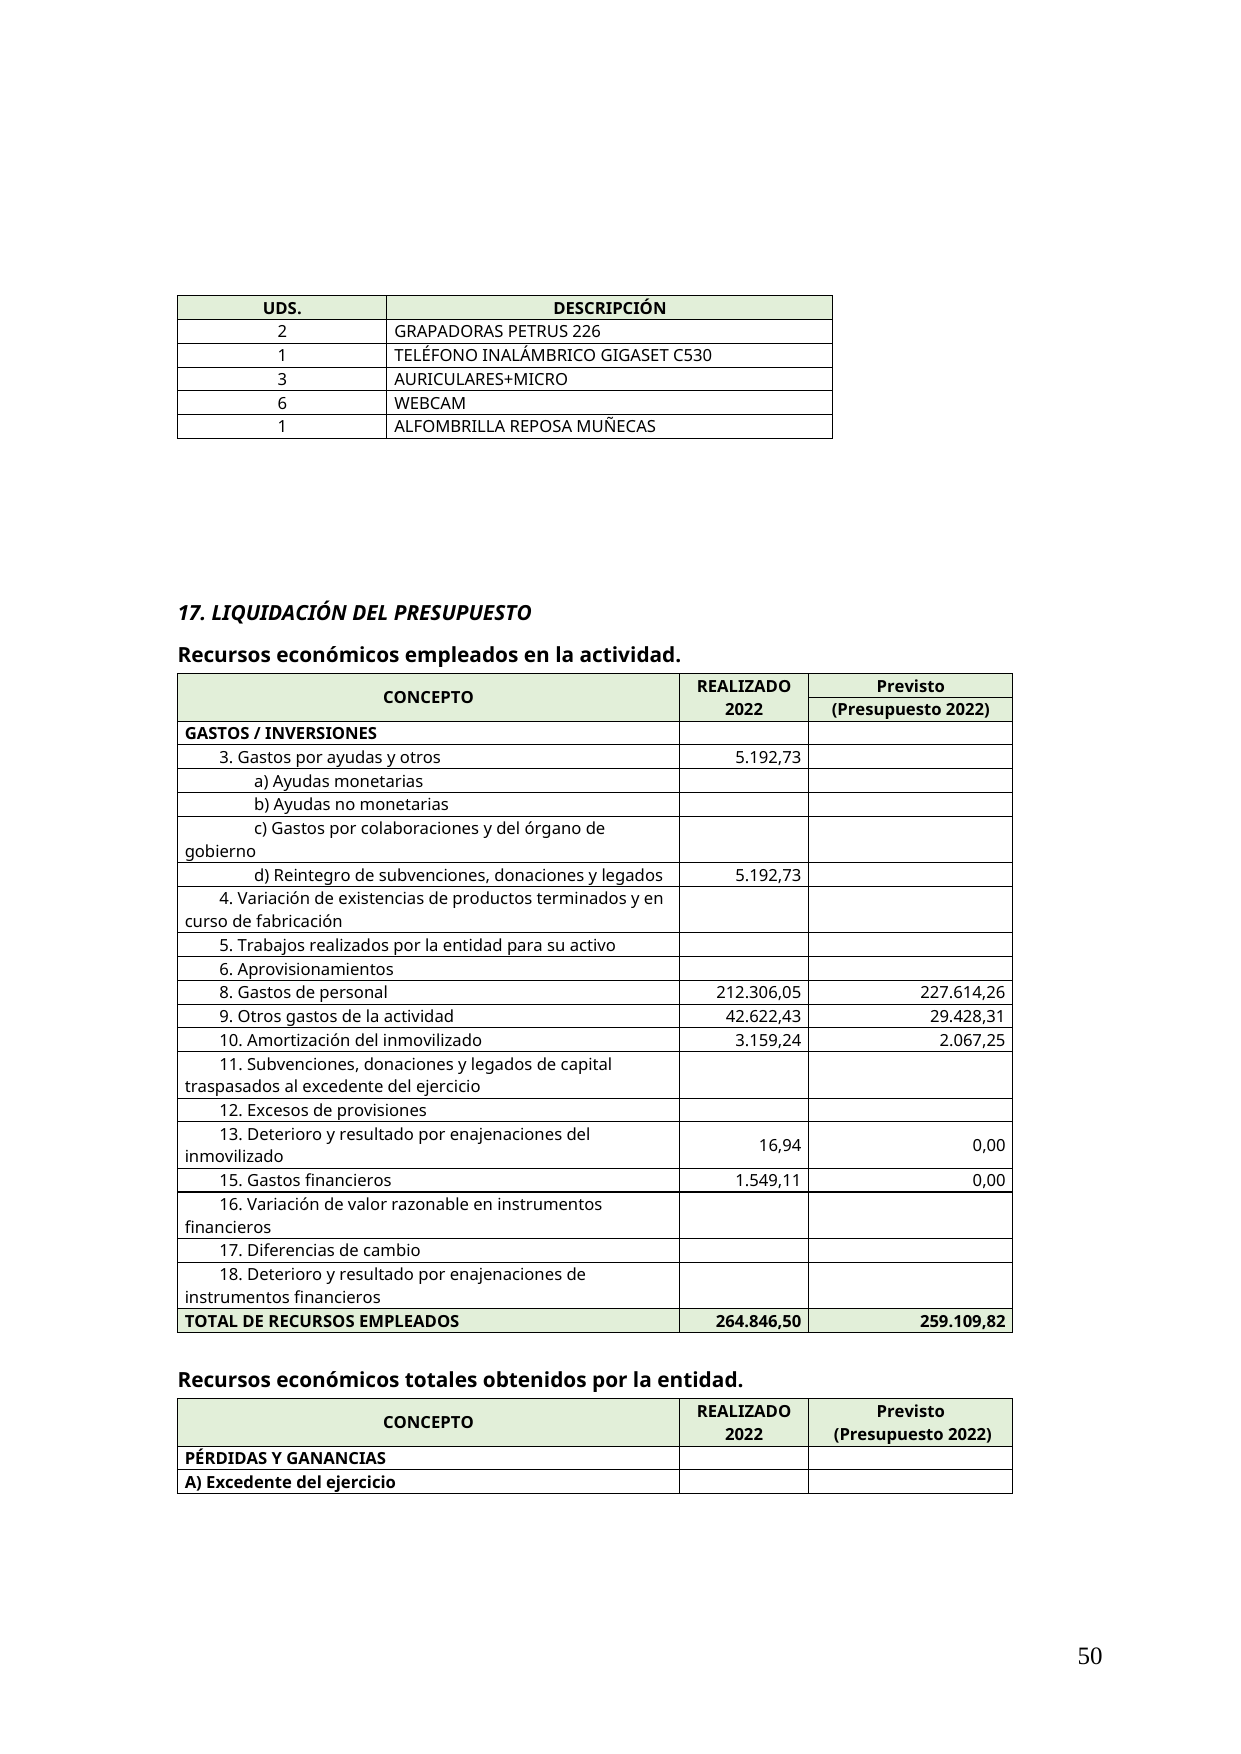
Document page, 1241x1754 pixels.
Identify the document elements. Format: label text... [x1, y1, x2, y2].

table_cell 11. Subvenciones, donaciones y legados de capital traspasados al excedente del ejercicio [178, 1052, 679, 1097]
text Recursos económicos empleados en la actividad. [177, 641, 1063, 669]
table_cell GASTOS / INVERSIONES [178, 722, 679, 744]
table_cell 259.109,82 [809, 1309, 1012, 1332]
table_cell [809, 1470, 1012, 1493]
table_cell UDS. [178, 296, 386, 319]
text 17. LIQUIDACIÓN DEL PRESUPUESTO [177, 598, 1063, 626]
table_cell 2.067,25 [809, 1028, 1012, 1051]
table_cell 227.614,26 [809, 981, 1012, 1003]
table_cell [809, 933, 1012, 956]
table_cell 3 [178, 368, 386, 390]
table_cell 18. Deterioro y resultado por enajenaciones de instrumentos financieros [178, 1263, 679, 1308]
table_cell 16,94 [680, 1122, 808, 1168]
table_cell 15. Gastos financieros [178, 1169, 679, 1191]
table_cell [809, 769, 1012, 792]
table_cell PÉRDIDAS Y GANANCIAS [178, 1447, 679, 1469]
table_header REALIZADO 2022 [680, 674, 808, 721]
table_cell 212.306,05 [680, 981, 808, 1003]
table_cell 10. Amortización del inmovilizado [178, 1028, 679, 1051]
table_cell [809, 745, 1012, 768]
table_cell [680, 793, 808, 816]
table_header REALIZADO 2022 [680, 1399, 808, 1446]
table_cell 6. Aprovisionamientos [178, 957, 679, 980]
table_cell b) Ayudas no monetarias [178, 793, 679, 816]
table_cell [680, 887, 808, 932]
table_cell [809, 957, 1012, 980]
table_cell [809, 1099, 1012, 1121]
table_cell 8. Gastos de personal [178, 981, 679, 1003]
table_cell TELÉFONO INALÁMBRICO GIGASET C530 [387, 344, 832, 367]
table_cell [809, 722, 1012, 744]
table_cell [680, 1447, 808, 1469]
table_header Previsto [809, 1399, 1012, 1422]
table_cell 1.549,11 [680, 1169, 808, 1191]
table_cell 264.846,50 [680, 1309, 808, 1332]
table_cell 12. Excesos de provisiones [178, 1099, 679, 1121]
text Recursos económicos totales obtenidos por la entidad. [177, 1366, 1063, 1394]
table_cell [680, 957, 808, 980]
table_cell 1 [178, 415, 386, 438]
table_cell GRAPADORAS PETRUS 226 [387, 320, 832, 343]
table_cell c) Gastos por colaboraciones y del órgano de gobierno [178, 817, 679, 862]
table_cell 2 [178, 320, 386, 343]
table_cell 17. Diferencias de cambio [178, 1239, 679, 1262]
table_cell AURICULARES+MICRO [387, 368, 832, 390]
table_cell [680, 1193, 808, 1238]
table_cell 0,00 [809, 1169, 1012, 1191]
table_cell a) Ayudas monetarias [178, 769, 679, 792]
table_cell [680, 933, 808, 956]
table_cell [680, 1470, 808, 1493]
table_cell 5.192,73 [680, 863, 808, 886]
table_cell 42.622,43 [680, 1005, 808, 1027]
table_cell 3. Gastos por ayudas y otros [178, 745, 679, 768]
table_cell 16. Variación de valor razonable en instrumentos financieros [178, 1193, 679, 1238]
table_cell [680, 1263, 808, 1308]
table_cell TOTAL DE RECURSOS EMPLEADOS [178, 1309, 679, 1332]
table_cell 29.428,31 [809, 1005, 1012, 1027]
table_header CONCEPTO [178, 674, 679, 721]
table_cell (Presupuesto 2022) [809, 1422, 1012, 1446]
table_cell 1 [178, 344, 386, 367]
table_cell 5. Trabajos realizados por la entidad para su activo [178, 933, 679, 956]
table_cell [809, 1052, 1012, 1097]
table_cell 3.159,24 [680, 1028, 808, 1051]
table_cell [809, 887, 1012, 932]
table_cell 0,00 [809, 1122, 1012, 1168]
table_cell [809, 1239, 1012, 1262]
table_cell [809, 1193, 1012, 1238]
table_cell [680, 1099, 808, 1121]
table_cell (Presupuesto 2022) [809, 698, 1012, 721]
table_cell ALFOMBRILLA REPOSA MUÑECAS [387, 415, 832, 438]
table_cell 4. Variación de existencias de productos terminados y en curso de fabricación [178, 887, 679, 932]
table_cell [809, 863, 1012, 886]
table_cell 13. Deterioro y resultado por enajenaciones del inmovilizado [178, 1122, 679, 1168]
table_cell [680, 817, 808, 862]
table_cell [809, 817, 1012, 862]
table_cell 9. Otros gastos de la actividad [178, 1005, 679, 1027]
table_cell [680, 769, 808, 792]
table_header Previsto [809, 674, 1012, 697]
table_cell [809, 1447, 1012, 1469]
table_cell [680, 1052, 808, 1097]
table_cell d) Reintegro de subvenciones, donaciones y legados [178, 863, 679, 886]
table_cell WEBCAM [387, 391, 832, 414]
table_cell [809, 1263, 1012, 1308]
table_cell DESCRIPCIÓN [387, 296, 832, 319]
table_cell [680, 722, 808, 744]
table_cell [809, 793, 1012, 816]
table_cell 5.192,73 [680, 745, 808, 768]
table_header CONCEPTO [178, 1399, 679, 1446]
table_cell A) Excedente del ejercicio [178, 1470, 679, 1493]
table_cell [680, 1239, 808, 1262]
table_cell 6 [178, 391, 386, 414]
